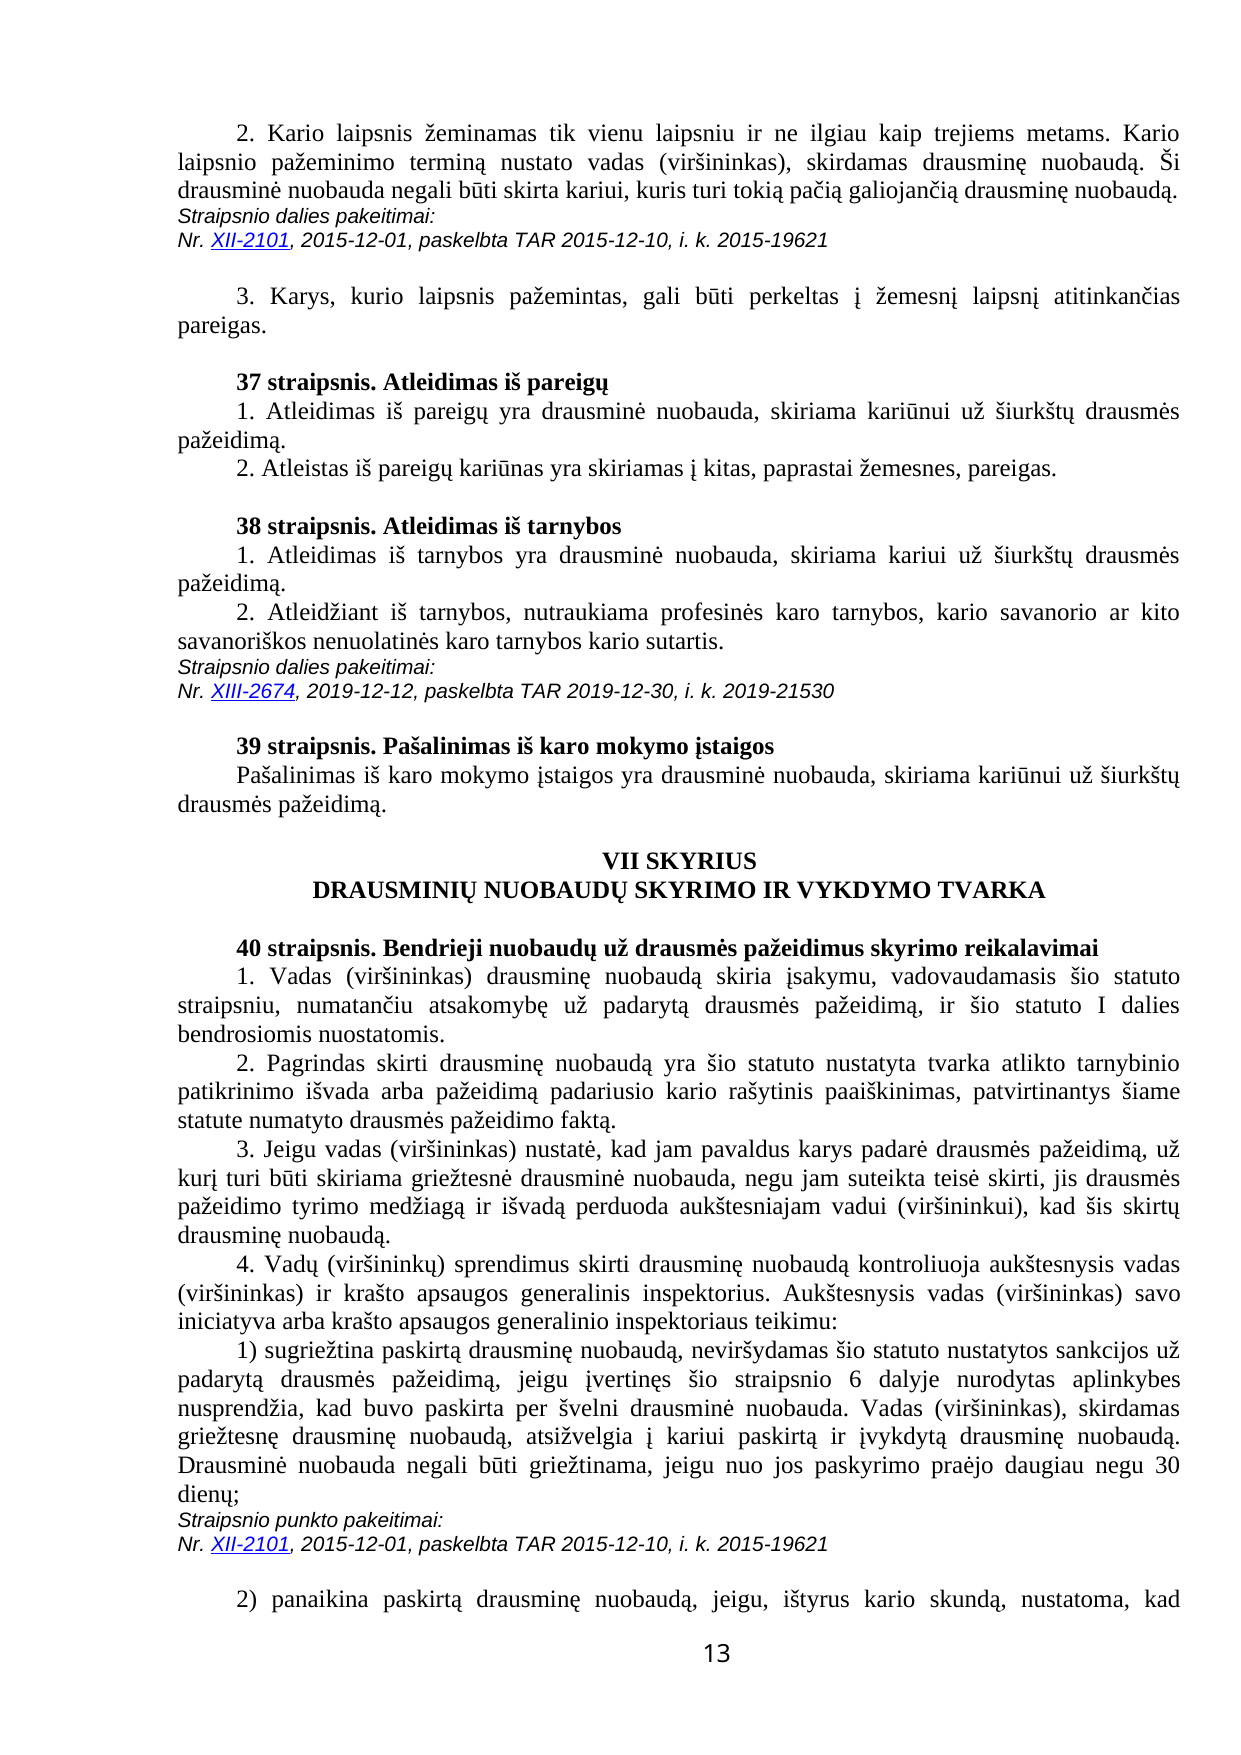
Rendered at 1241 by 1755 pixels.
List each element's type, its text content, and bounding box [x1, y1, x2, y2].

text 1) sugriežtina paskirtą drausminę nuobaudą, neviršydamas šio statuto nustatytos sankcijos už padarytą drausmės pažeidimą, jeigu įvertinęs šio straipsnio 6 dalyje nurodytas aplinkybes nusprendžia, kad buvo paskirta per švelni drausminė nuobauda. Vadas (viršininkas), skirdamas griežtesnę drausminę nuobaudą, atsižvelgia į kariui paskirtą ir įvykdytą drausminę nuobaudą. Drausminė nuobauda negali būti griežtinama, jeigu nuo jos paskyrimo praėjo daugiau negu 30 dienų; [177, 1335, 1181, 1508]
text 2. Atleidžiant iš tarnybos, nutraukiama profesinės karo tarnybos, kario savanorio ar kito savanoriškos nenuolatinės karo tarnybos kario sutartis. [177, 597, 1181, 655]
text 4. Vadų (viršininkų) sprendimus skirti drausminę nuobaudą kontroliuoja aukštesnysis vadas (viršininkas) ir krašto apsaugos generalinis inspektorius. Aukštesnysis vadas (viršininkas) savo iniciatyva arba krašto apsaugos generalinio inspektoriaus teikimu: [177, 1249, 1181, 1335]
text 40 straipsnis. Bendrieji nuobaudų už drausmės pažeidimus skyrimo reikalavimai [177, 933, 1181, 961]
text 1. Vadas (viršininkas) drausminę nuobaudą skiria įsakymu, vadovaudamasis šio statuto straipsniu, numatančiu atsakomybę už padarytą drausmės pažeidimą, ir šio statuto I dalies bendrosiomis nuostatomis. [177, 961, 1181, 1048]
text Pašalinimas iš karo mokymo įstaigos yra drausminė nuobauda, skiriama kariūnui už šiurkštų drausmės pažeidimą. [177, 760, 1181, 818]
text DRAUSMINIŲ NUOBAUDŲ SKYRIMO IR VYKDYMO TVARKA [177, 875, 1181, 904]
text 3. Jeigu vadas (viršininkas) nustatė, kad jam pavaldus karys padarė drausmės pažeidimą, už kurį turi būti skiriama griežtesnė drausminė nuobauda, negu jam suteikta teisė skirti, jis drausmės pažeidimo tyrimo medžiagą ir išvadą perduoda aukštesniajam vadui (viršininkui), kad šis skirtų drausminę nuobaudą. [177, 1134, 1181, 1249]
text 2) panaikina paskirtą drausminę nuobaudą, jeigu, ištyrus kario skundą, nustatoma, kad [177, 1584, 1181, 1613]
text 1. Atleidimas iš tarnybos yra drausminė nuobauda, skiriama kariui už šiurkštų drausmės pažeidimą. [177, 540, 1181, 597]
text 3. Karys, kurio laipsnis pažemintas, gali būti perkeltas į žemesnį laipsnį atitinkančias pareigas. [177, 281, 1181, 338]
text 2. Kario laipsnis žeminamas tik vienu laipsniu ir ne ilgiau kaip trejiems metams. Kario laipsnio pažeminimo terminą nustato vadas (viršininkas), skirdamas drausminę nuobaudą. Ši drausminė nuobauda negali būti skirta kariui, kuris turi tokią pačią galiojančią drausminę nuobaudą. [177, 118, 1181, 204]
text 2. Atleistas iš pareigų kariūnas yra skiriamas į kitas, paprastai žemesnes, pareigas. [177, 453, 1181, 482]
text Straipsnio dalies pakeitimai: [177, 655, 1181, 679]
text Nr. XII-2101, 2015-12-01, paskelbta TAR 2015-12-10, i. k. 2015-19621 [177, 228, 1181, 252]
text 39 straipsnis. Pašalinimas iš karo mokymo įstaigos [177, 731, 1181, 760]
text Straipsnio dalies pakeitimai: [177, 204, 1181, 228]
text 38 straipsnis. Atleidimas iš tarnybos [177, 511, 1181, 540]
text VII SKYRIUS [177, 846, 1181, 875]
text 1. Atleidimas iš pareigų yra drausminė nuobauda, skiriama kariūnui už šiurkštų drausmės pažeidimą. [177, 396, 1181, 453]
text Nr. XIII-2674, 2019-12-12, paskelbta TAR 2019-12-30, i. k. 2019-21530 [177, 679, 1181, 703]
text 37 straipsnis. Atleidimas iš pareigų [177, 367, 1181, 396]
text Nr. XII-2101, 2015-12-01, paskelbta TAR 2015-12-10, i. k. 2015-19621 [177, 1532, 1181, 1556]
text Straipsnio punkto pakeitimai: [177, 1508, 1181, 1532]
text 2. Pagrindas skirti drausminę nuobaudą yra šio statuto nustatyta tvarka atlikto tarnybinio patikrinimo išvada arba pažeidimą padariusio kario rašytinis paaiškinimas, patvirtinantys šiame statute numatyto drausmės pažeidimo faktą. [177, 1048, 1181, 1134]
